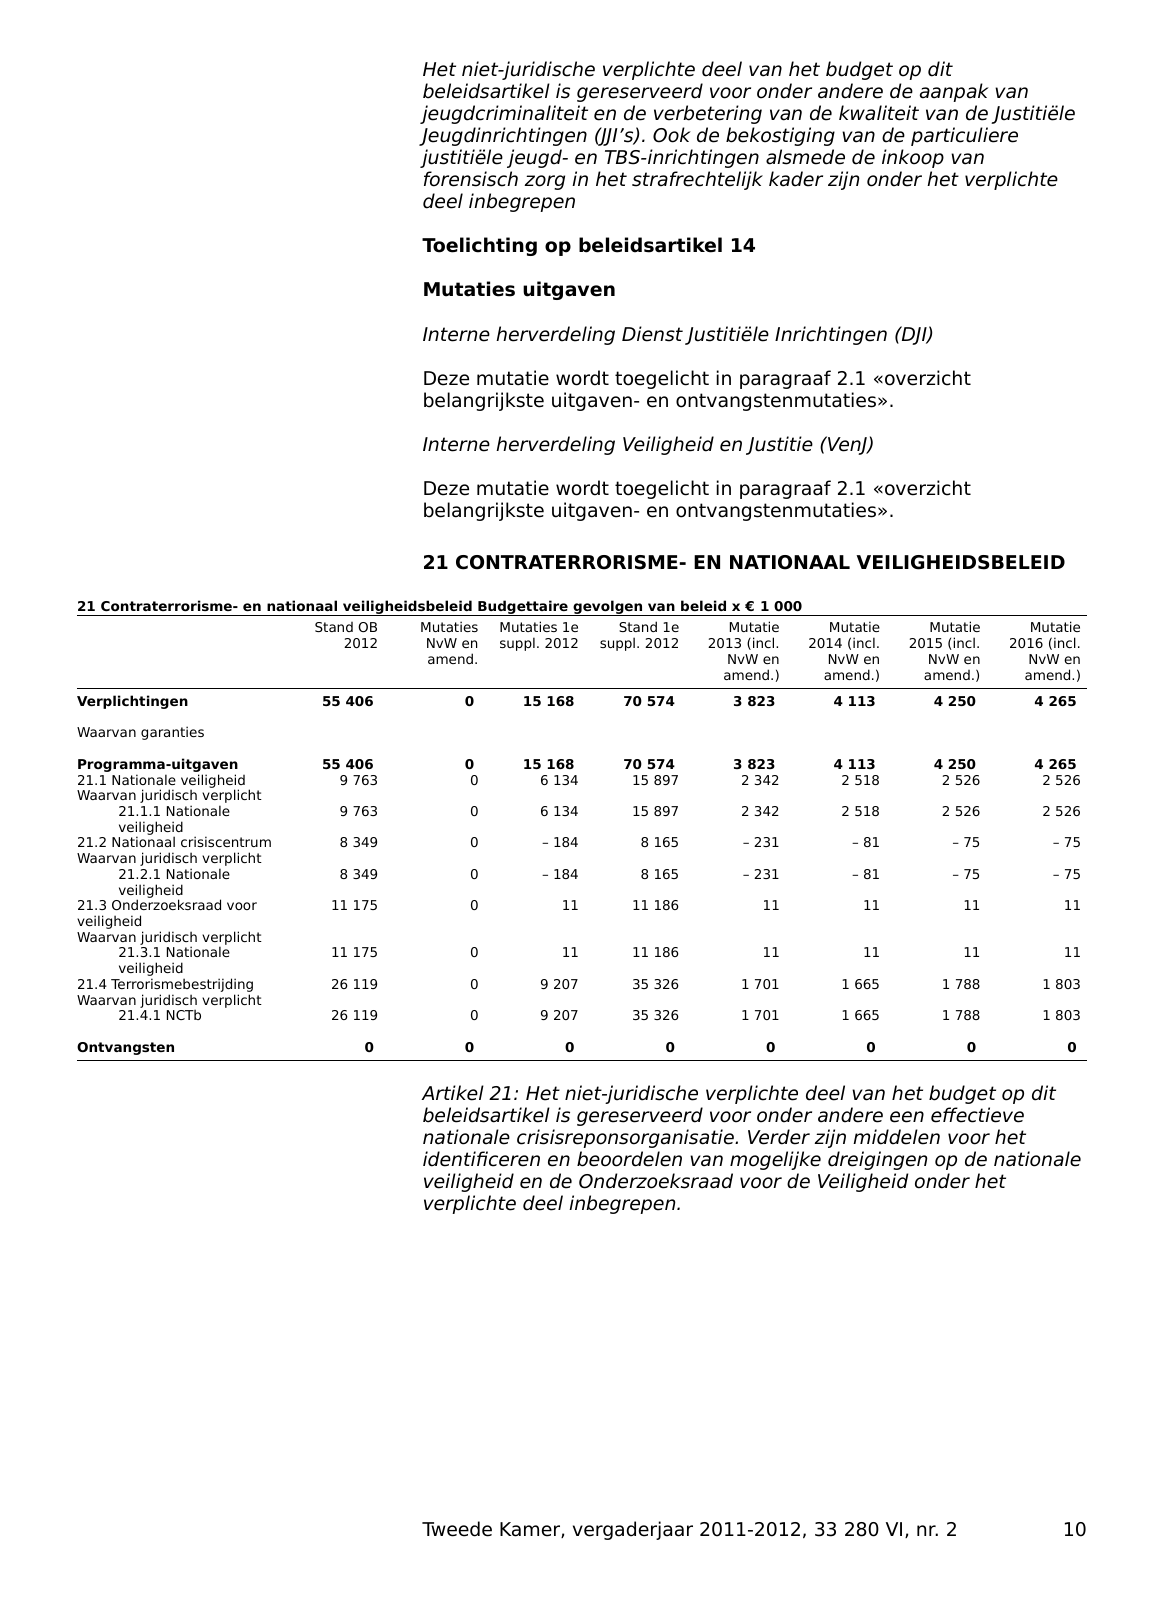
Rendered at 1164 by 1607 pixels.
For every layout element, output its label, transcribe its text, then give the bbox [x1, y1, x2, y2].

table_cell [77, 945, 112, 977]
table_cell 11 [685, 945, 785, 977]
table_cell – 81 [785, 835, 886, 851]
table_cell 8 349 [284, 867, 384, 898]
table_cell 9 763 [284, 804, 384, 835]
table_cell [685, 788, 785, 804]
table_cell 21.1 Nationale veiligheid [77, 772, 283, 788]
table_cell Waarvan juridisch verplicht [77, 851, 283, 867]
table_cell 0 [585, 1040, 685, 1060]
table_cell 21.2 Nationaal crisiscentrum [77, 835, 283, 851]
subtitle Interne herverdeling Veiligheid en Justitie (VenJ) [422, 434, 1087, 456]
table_cell 35 326 [585, 1008, 685, 1024]
text Deze mutatie wordt toegelicht in paragraaf 2.1 «overzicht belangrijkste uitgaven- en ontvangstenmutaties». [422, 368, 1087, 412]
table_cell 11 175 [284, 945, 384, 977]
table_cell 21.4.1 NCTb [112, 1008, 283, 1024]
table_cell [685, 709, 785, 725]
table_cell [886, 725, 986, 741]
table_cell – 75 [986, 867, 1087, 898]
table_cell 2 518 [785, 804, 886, 835]
table_cell [785, 788, 886, 804]
text Deze mutatie wordt toegelicht in paragraaf 2.1 «overzicht belangrijkste uitgaven- en ontvangstenmutaties». [422, 478, 1087, 522]
table_cell [77, 709, 112, 725]
table_cell [384, 930, 484, 945]
table_cell 0 [685, 1040, 785, 1060]
table_cell [284, 709, 384, 725]
table_cell 11 186 [585, 945, 685, 977]
table_cell [284, 725, 384, 741]
table_cell [484, 930, 584, 945]
table_cell [585, 1024, 685, 1040]
table_cell 0 [986, 1040, 1087, 1060]
table_cell 0 [384, 1040, 484, 1060]
table_cell [886, 741, 986, 757]
table_cell 2 342 [685, 804, 785, 835]
table_cell 70 574 [585, 689, 685, 709]
table_cell [886, 993, 986, 1008]
table_cell – 184 [484, 867, 584, 898]
table_cell [112, 741, 283, 757]
table_cell [585, 725, 685, 741]
table_cell [585, 851, 685, 867]
table_cell [986, 709, 1087, 725]
table_cell 1 701 [685, 977, 785, 992]
table_cell [484, 709, 584, 725]
table_cell 0 [384, 1008, 484, 1024]
table_cell 2 342 [685, 772, 785, 788]
table_cell – 231 [685, 835, 785, 851]
table_cell [685, 725, 785, 741]
table_cell Ontvangsten [77, 1040, 283, 1060]
table_cell 0 [384, 867, 484, 898]
table_cell 21.2.1 Nationale veiligheid [112, 867, 283, 898]
table_cell 11 [886, 898, 986, 929]
table_cell – 81 [785, 867, 886, 898]
table_cell [986, 725, 1087, 741]
table_cell [484, 741, 584, 757]
table_cell [886, 930, 986, 945]
table_cell [886, 851, 986, 867]
table_cell 11 186 [585, 898, 685, 929]
table_cell [284, 1024, 384, 1040]
table_cell 3 823 [685, 689, 785, 709]
table_cell 21.4 Terrorismebestrijding [77, 977, 283, 992]
table_cell [986, 1024, 1087, 1040]
table_cell 11 [484, 945, 584, 977]
table_cell Mutatie 2014 (incl. NvW en amend.) [785, 616, 886, 688]
table_cell – 184 [484, 835, 584, 851]
table_cell 0 [384, 804, 484, 835]
table_cell [785, 709, 886, 725]
table_cell [585, 741, 685, 757]
table_cell [685, 1024, 785, 1040]
table_cell 15 168 [484, 757, 584, 772]
table_cell [484, 1024, 584, 1040]
table_cell [585, 788, 685, 804]
table_cell 11 [785, 945, 886, 977]
table_cell [77, 804, 112, 835]
table_cell 11 175 [284, 898, 384, 929]
table_cell 21.3 Onderzoeksraad voor veiligheid [77, 898, 283, 929]
table_cell 8 165 [585, 835, 685, 851]
table_cell 55 406 [284, 689, 384, 709]
table_cell 6 134 [484, 804, 584, 835]
table_cell [785, 725, 886, 741]
table_cell 15 897 [585, 804, 685, 835]
subtitle Toelichting op beleidsartikel 14 [422, 235, 1087, 257]
table_cell [384, 741, 484, 757]
table_cell [77, 741, 112, 757]
table_cell [785, 851, 886, 867]
table_cell – 75 [886, 835, 986, 851]
table_cell 0 [284, 1040, 384, 1060]
table_cell [785, 930, 886, 945]
table_cell 0 [384, 689, 484, 709]
table_cell – 75 [986, 835, 1087, 851]
table_cell 8 349 [284, 835, 384, 851]
table_cell [384, 788, 484, 804]
subtitle Mutaties uitgaven [422, 279, 1087, 301]
table_cell [986, 993, 1087, 1008]
subtitle 21 CONTRATERRORISME- EN NATIONAAL VEILIGHEIDSBELEID [422, 552, 1087, 574]
table_cell [112, 709, 283, 725]
table_cell [77, 1024, 112, 1040]
table_cell 1 788 [886, 1008, 986, 1024]
table_cell Mutatie 2016 (incl. NvW en amend.) [986, 616, 1087, 688]
table_cell [284, 741, 384, 757]
table_cell 4 265 [986, 689, 1087, 709]
table_cell 21.1.1 Nationale veiligheid [112, 804, 283, 835]
table_cell 11 [785, 898, 886, 929]
table_cell [886, 709, 986, 725]
table_cell 9 207 [484, 1008, 584, 1024]
table_cell 8 165 [585, 867, 685, 898]
table_cell Waarvan juridisch verplicht [77, 930, 283, 945]
table_cell [986, 788, 1087, 804]
table_cell 0 [384, 835, 484, 851]
table_cell [484, 993, 584, 1008]
table_cell 4 250 [886, 757, 986, 772]
table_cell Mutatie 2013 (incl. NvW en amend.) [685, 616, 785, 688]
text Artikel 21: Het niet-juridische verplichte deel van het budget op dit beleidsartikel is gereserveerd voor onder andere een effectieve nationale crisisreponsorganisatie. Verder zijn middelen voor het identificeren en beoordelen van mogelijke dreigingen op de nationale veiligheid en de Onderzoeksraad voor de Veiligheid onder het verplichte deel inbegrepen. [422, 1083, 1087, 1215]
table_cell Mutatie 2015 (incl. NvW en amend.) [886, 616, 986, 688]
table_cell 0 [886, 1040, 986, 1060]
table_cell [77, 616, 112, 688]
table_cell 35 326 [585, 977, 685, 992]
table_cell Mutaties 1e suppl. 2012 [484, 616, 584, 688]
table_cell [685, 851, 785, 867]
table_cell 70 574 [585, 757, 685, 772]
table_cell 11 [886, 945, 986, 977]
table_cell 1 701 [685, 1008, 785, 1024]
table_cell 2 526 [886, 772, 986, 788]
table_cell 0 [384, 772, 484, 788]
table_cell [384, 709, 484, 725]
table_cell 4 113 [785, 689, 886, 709]
table_cell [284, 993, 384, 1008]
table_cell [484, 788, 584, 804]
table_cell Waarvan juridisch verplicht [77, 788, 283, 804]
table_cell [284, 851, 384, 867]
table_cell [886, 1024, 986, 1040]
table_cell Waarvan garanties [77, 725, 283, 741]
table_cell 0 [484, 1040, 584, 1060]
table_cell [77, 1008, 112, 1024]
table_cell 2 526 [886, 804, 986, 835]
table_cell 9 763 [284, 772, 384, 788]
table_cell [685, 930, 785, 945]
table_cell 0 [384, 945, 484, 977]
subtitle Interne herverdeling Dienst Justitiële Inrichtingen (DJI) [422, 323, 1087, 345]
table_cell [77, 867, 112, 898]
table_cell [785, 993, 886, 1008]
table_cell [384, 1024, 484, 1040]
table_cell 9 207 [484, 977, 584, 992]
table_cell Waarvan juridisch verplicht [77, 993, 283, 1008]
table_cell [685, 993, 785, 1008]
table_cell 4 265 [986, 757, 1087, 772]
table_cell [384, 993, 484, 1008]
table_cell [585, 930, 685, 945]
table_header 21 Contraterrorisme- en nationaal veiligheidsbeleid Budgettaire gevolgen van beleid x € 1 000 [77, 599, 1087, 614]
table_cell 55 406 [284, 757, 384, 772]
table_cell 0 [384, 898, 484, 929]
table_cell 1 665 [785, 1008, 886, 1024]
table_cell 15 168 [484, 689, 584, 709]
table_cell – 75 [886, 867, 986, 898]
table_cell 1 665 [785, 977, 886, 992]
table_cell 6 134 [484, 772, 584, 788]
table_cell [986, 930, 1087, 945]
table_cell 0 [785, 1040, 886, 1060]
text Het niet-juridische verplichte deel van het budget op dit beleidsartikel is gereserveerd voor onder andere de aanpak van jeugdcriminaliteit en de verbetering van de kwaliteit van de Justitiële Jeugdinrichtingen (JJI’s). Ook de bekostiging van de particuliere justitiële jeugd- en TBS-inrichtingen alsmede de inkoop van forensisch zorg in het strafrechtelijk kader zijn onder het verplichte deel inbegrepen [422, 59, 1087, 213]
table_cell 11 [986, 945, 1087, 977]
table_cell 1 803 [986, 977, 1087, 992]
table_cell 1 803 [986, 1008, 1087, 1024]
table_cell 11 [685, 898, 785, 929]
table_cell 0 [384, 757, 484, 772]
table_cell Mutaties NvW en amend. [384, 616, 484, 688]
table_cell 0 [384, 977, 484, 992]
table_cell 2 526 [986, 772, 1087, 788]
table_cell [585, 993, 685, 1008]
table_cell [484, 851, 584, 867]
table_cell Programma-uitgaven [77, 757, 283, 772]
table_cell 3 823 [685, 757, 785, 772]
table_cell 11 [484, 898, 584, 929]
table_cell – 231 [685, 867, 785, 898]
table_cell [886, 788, 986, 804]
table_cell [785, 741, 886, 757]
table_cell [585, 709, 685, 725]
table_cell 11 [986, 898, 1087, 929]
table_cell Stand OB 2012 [284, 616, 384, 688]
table_cell [685, 741, 785, 757]
table_cell 1 788 [886, 977, 986, 992]
table_cell [384, 851, 484, 867]
table_cell Stand 1e suppl. 2012 [585, 616, 685, 688]
table_cell 4 250 [886, 689, 986, 709]
table_cell 2 518 [785, 772, 886, 788]
table_cell 21.3.1 Nationale veiligheid [112, 945, 283, 977]
table_cell [112, 1024, 283, 1040]
table_cell [785, 1024, 886, 1040]
table_cell [484, 725, 584, 741]
table_cell Verplichtingen [77, 689, 283, 709]
table_cell 15 897 [585, 772, 685, 788]
table_cell 26 119 [284, 977, 384, 992]
table_cell [112, 616, 283, 688]
table_cell [384, 725, 484, 741]
table_cell [284, 930, 384, 945]
table_cell 2 526 [986, 804, 1087, 835]
table_cell 26 119 [284, 1008, 384, 1024]
table_cell 4 113 [785, 757, 886, 772]
table_cell [284, 788, 384, 804]
table_cell [986, 851, 1087, 867]
table_cell [986, 741, 1087, 757]
